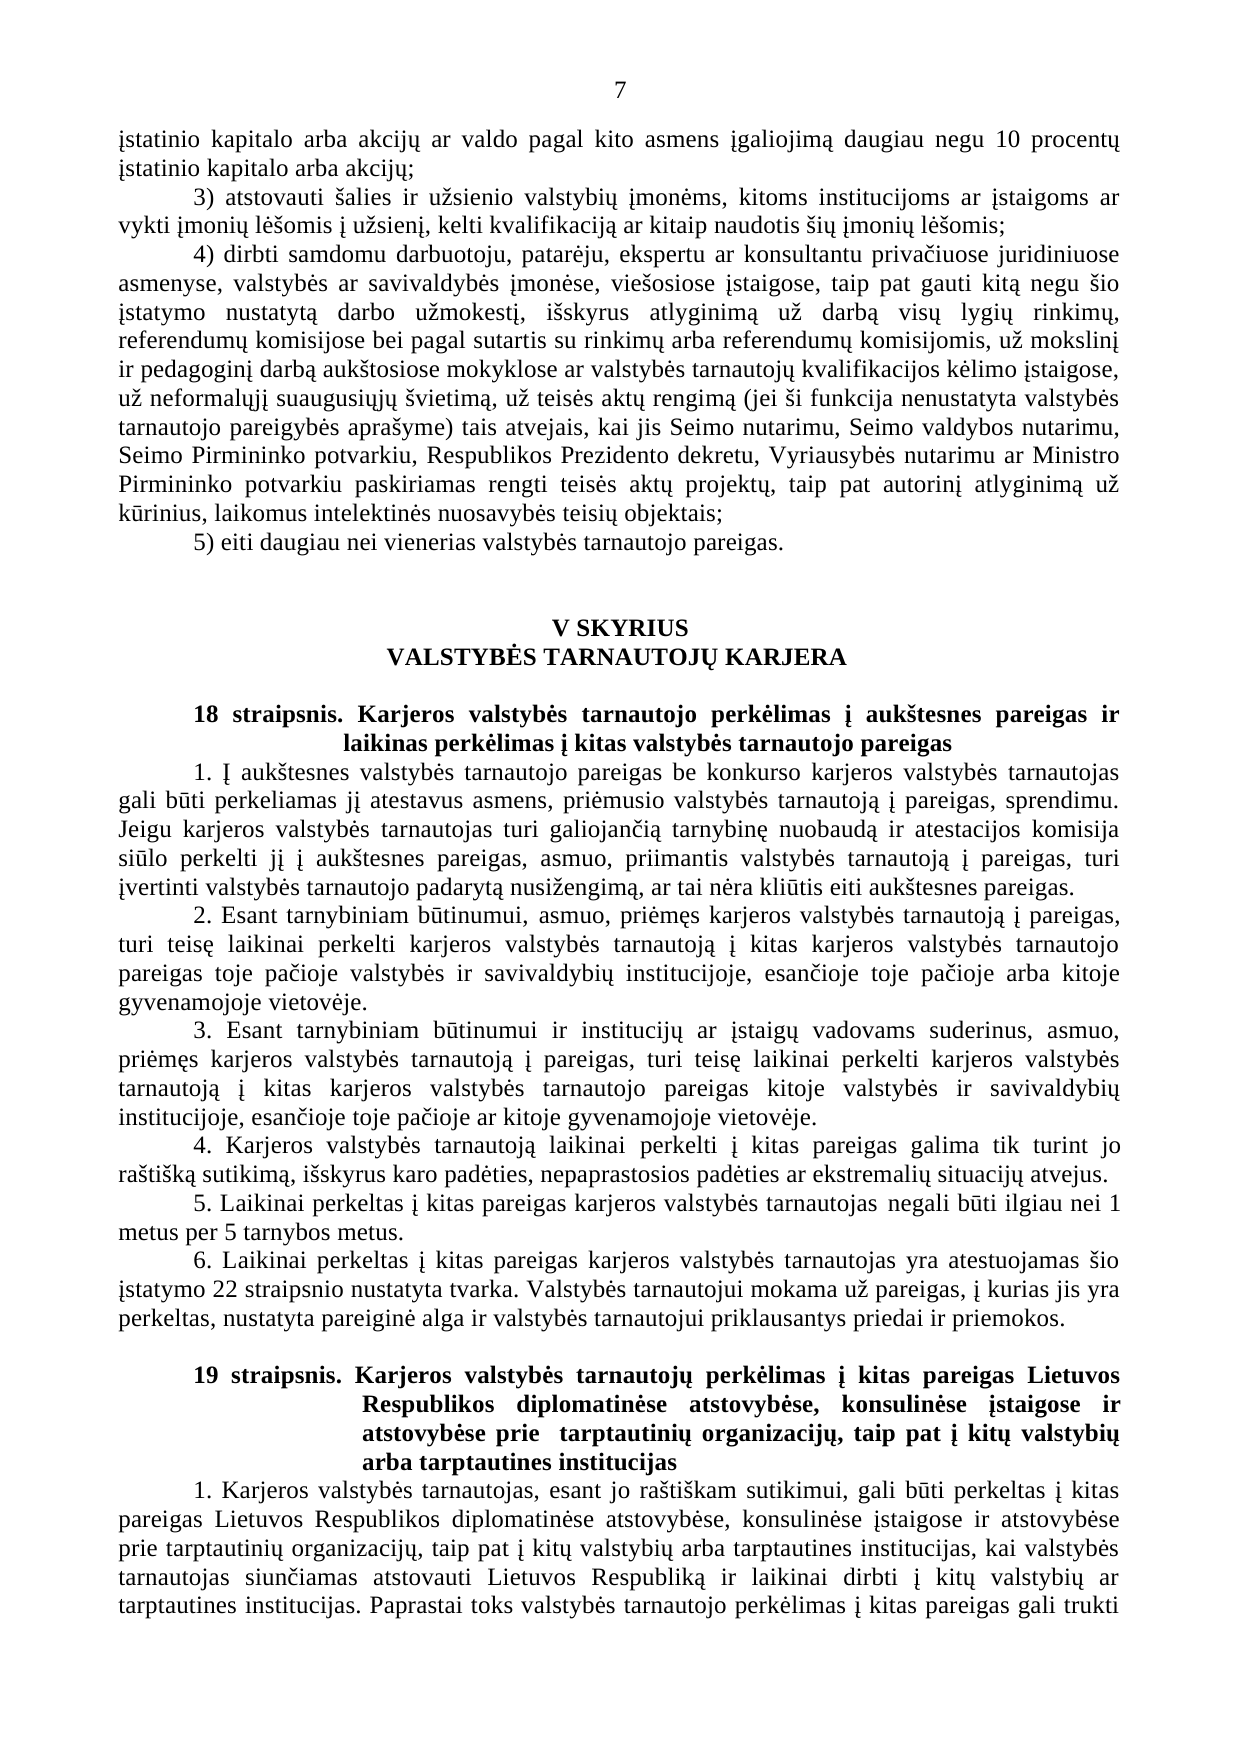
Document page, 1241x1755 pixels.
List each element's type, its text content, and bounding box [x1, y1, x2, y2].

text 18 straipsnis. Karjeros valstybės tarnautojo perkėlimas į aukštesnes pareigas ir laikinas perkėlimas į kitas valstybės tarnautojo pareigas [193, 699, 1122, 757]
text 3) atstovauti šalies ir užsienio valstybių įmonėms, kitoms institucijoms ar įstaigoms ar vykti įmonių lėšomis į užsienį, kelti kvalifikaciją ar kitaip naudotis šių įmonių lėšomis; [118, 182, 1122, 239]
text 5) eiti daugiau nei vienerias valstybės tarnautojo pareigas. [118, 527, 1122, 555]
text įstatinio kapitalo arba akcijų ar valdo pagal kito asmens įgaliojimą daugiau negu 10 procentų įstatinio kapitalo arba akcijų; [118, 124, 1122, 182]
text V SKYRIUS [118, 613, 1122, 642]
text 5. Laikinai perkeltas į kitas pareigas karjeros valstybės tarnautojas negali būti ilgiau nei 1 metus per 5 tarnybos metus. [118, 1188, 1122, 1245]
text 1. Į aukštesnes valstybės tarnautojo pareigas be konkurso karjeros valstybės tarnautojas gali būti perkeliamas jį atestavus asmens, priėmusio valstybės tarnautoją į pareigas, sprendimu. Jeigu karjeros valstybės tarnautojas turi galiojančią tarnybinę nuobaudą ir atestacijos komisija siūlo perkelti jį į aukštesnes pareigas, asmuo, priimantis valstybės tarnautoją į pareigas, turi įvertinti valstybės tarnautojo padarytą nusižengimą, ar tai nėra kliūtis eiti aukštesnes pareigas. [118, 757, 1122, 900]
text 4) dirbti samdomu darbuotoju, patarėju, ekspertu ar konsultantu privačiuose juridiniuose asmenyse, valstybės ar savivaldybės įmonėse, viešosiose įstaigose, taip pat gauti kitą negu šio įstatymo nustatytą darbo užmokestį, išskyrus atlyginimą už darbą visų lygių rinkimų, referendumų komisijose bei pagal sutartis su rinkimų arba referendumų komisijomis, už mokslinį ir pedagoginį darbą aukštosiose mokyklose ar valstybės tarnautojų kvalifikacijos kėlimo įstaigose, už neformalųjį suaugusiųjų švietimą, už teisės aktų rengimą (jei ši funkcija nenustatyta valstybės tarnautojo pareigybės aprašyme) tais atvejais, kai jis Seimo nutarimu, Seimo valdybos nutarimu, Seimo Pirmininko potvarkiu, Respublikos Prezidento dekretu, Vyriausybės nutarimu ar Ministro Pirmininko potvarkiu paskiriamas rengti teisės aktų projektų, taip pat autorinį atlyginimą už kūrinius, laikomus intelektinės nuosavybės teisių objektais; [118, 239, 1122, 527]
text 1. Karjeros valstybės tarnautojas, esant jo raštiškam sutikimui, gali būti perkeltas į kitas pareigas Lietuvos Respublikos diplomatinėse atstovybėse, konsulinėse įstaigose ir atstovybėse prie tarptautinių organizacijų, taip pat į kitų valstybių arba tarptautines institucijas, kai valstybės tarnautojas siunčiamas atstovauti Lietuvos Respubliką ir laikinai dirbti į kitų valstybių ar tarptautines institucijas. Paprastai toks valstybės tarnautojo perkėlimas į kitas pareigas gali trukti [118, 1475, 1122, 1619]
text 19 straipsnis. Karjeros valstybės tarnautojų perkėlimas į kitas pareigas Lietuvos Respublikos diplomatinėse atstovybėse, konsulinėse įstaigose ir atstovybėse prie tarptautinių organizacijų, taip pat į kitų valstybių arba tarptautines institucijas [193, 1360, 1122, 1475]
text 3. Esant tarnybiniam būtinumui ir institucijų ar įstaigų vadovams suderinus, asmuo, priėmęs karjeros valstybės tarnautoją į pareigas, turi teisę laikinai perkelti karjeros valstybės tarnautoją į kitas karjeros valstybės tarnautojo pareigas kitoje valstybės ir savivaldybių institucijoje, esančioje toje pačioje ar kitoje gyvenamojoje vietovėje. [118, 1015, 1122, 1130]
text VALSTYBĖS TARNAUTOJŲ KARJERA [118, 642, 1122, 670]
text 6. Laikinai perkeltas į kitas pareigas karjeros valstybės tarnautojas yra atestuojamas šio įstatymo 22 straipsnio nustatyta tvarka. Valstybės tarnautojui mokama už pareigas, į kurias jis yra perkeltas, nustatyta pareiginė alga ir valstybės tarnautojui priklausantys priedai ir priemokos. [118, 1245, 1122, 1332]
text 2. Esant tarnybiniam būtinumui, asmuo, priėmęs karjeros valstybės tarnautoją į pareigas, turi teisę laikinai perkelti karjeros valstybės tarnautoją į kitas karjeros valstybės tarnautojo pareigas toje pačioje valstybės ir savivaldybių institucijoje, esančioje toje pačioje arba kitoje gyvenamojoje vietovėje. [118, 900, 1122, 1015]
text 4. Karjeros valstybės tarnautoją laikinai perkelti į kitas pareigas galima tik turint jo raštišką sutikimą, išskyrus karo padėties, nepaprastosios padėties ar ekstremalių situacijų atvejus. [118, 1130, 1122, 1188]
